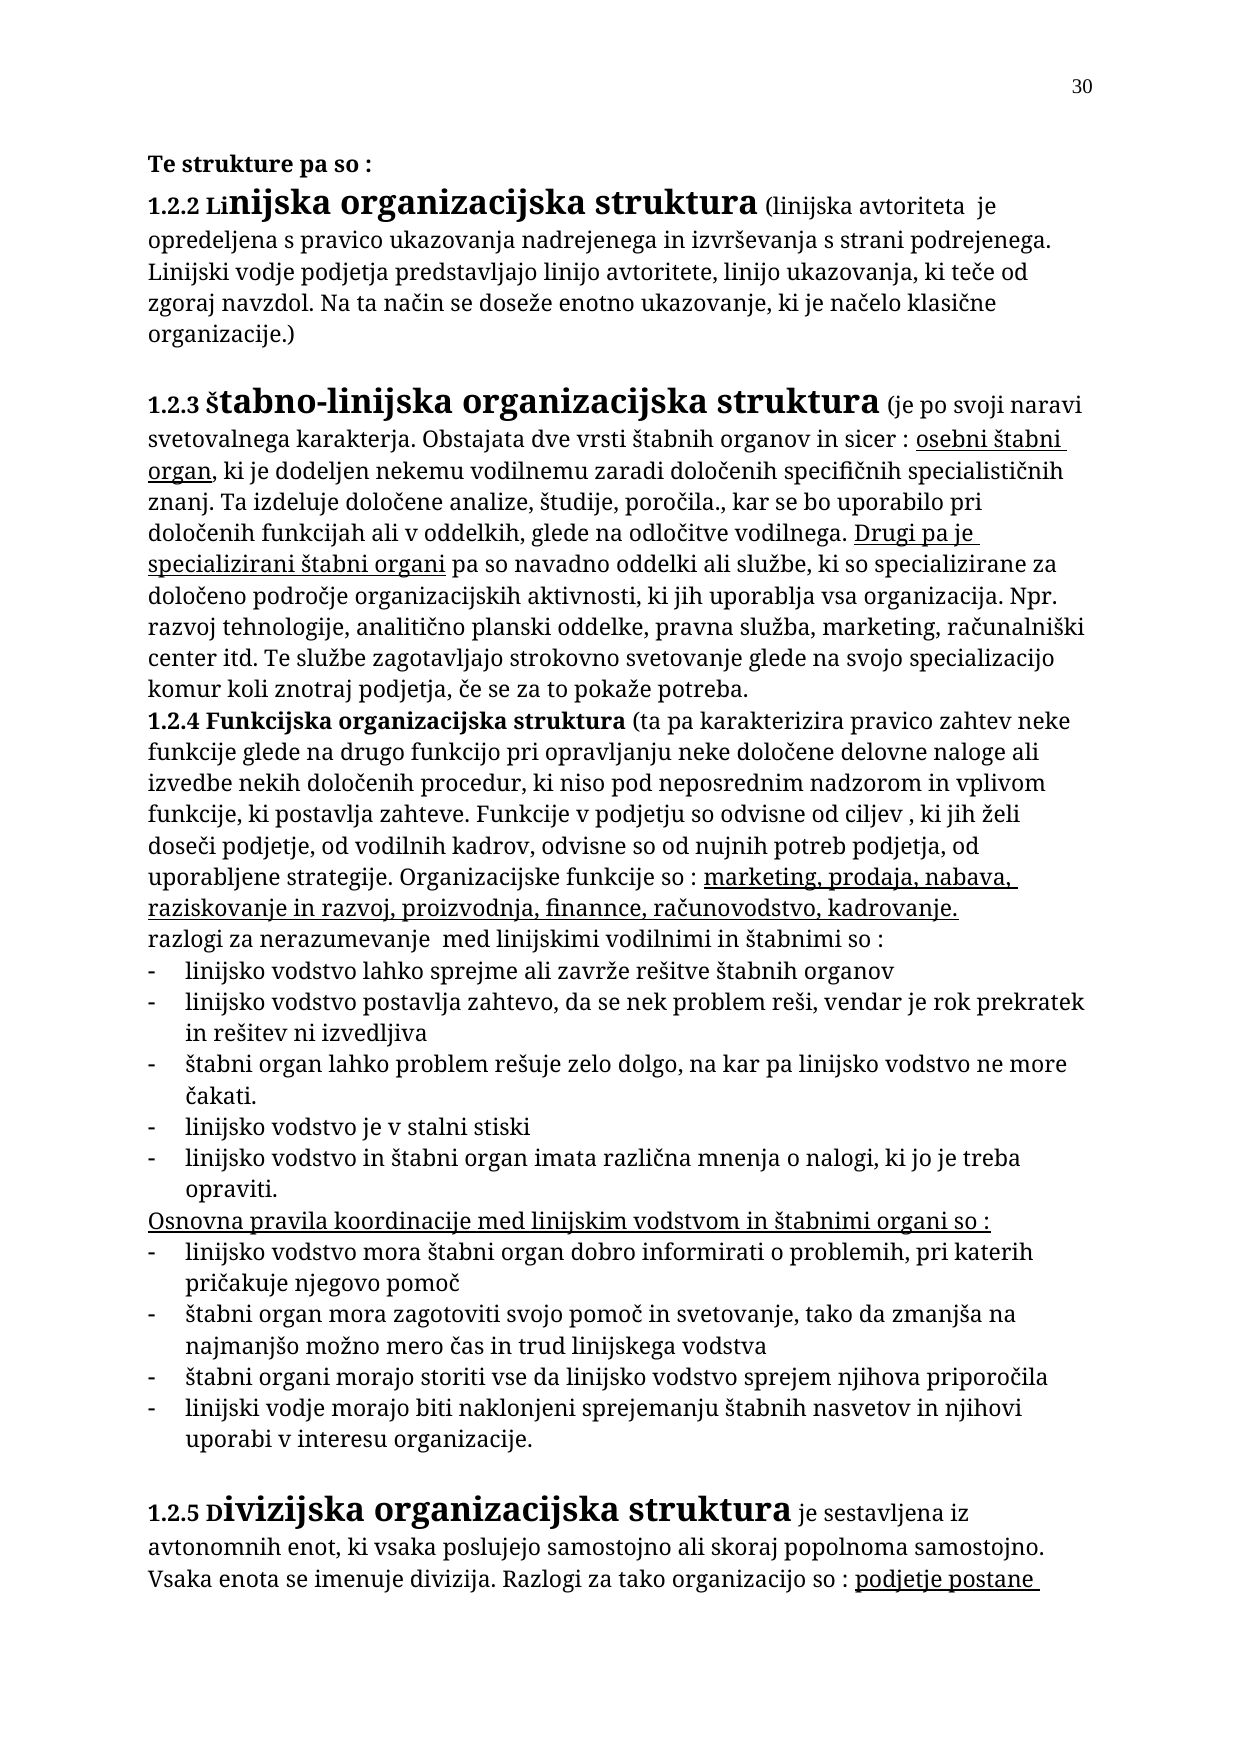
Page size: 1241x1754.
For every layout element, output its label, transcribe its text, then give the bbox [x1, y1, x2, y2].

list štabni organ mora zagotoviti svojo pomoč in svetovanje, tako da zmanjša na najmanjšo možno mero čas in trud linijskega vodstva [148, 1298, 1093, 1361]
text 1.2.5 Divizijska organizacijska struktura je sestavljena iz avtonomnih enot, ki vsaka poslujejo samostojno ali skoraj popolnoma samostojno. Vsaka enota se imenuje divizija. Razlogi za tako organizacijo so : podjetje postane [148, 1486, 1093, 1594]
list linijsko vodstvo in štabni organ imata različna mnenja o nalogi, ki jo je treba opraviti. [148, 1142, 1093, 1205]
text 1.2.2 Linijska organizacijska struktura (linijska avtoriteta je opredeljena s pravico ukazovanja nadrejenega in izvrševanja s strani podrejenega. Linijski vodje podjetja predstavljajo linijo avtoritete, linijo ukazovanja, ki teče od zgoraj navzdol. Na ta način se doseže enotno ukazovanje, ki je načelo klasične organizacije.) [148, 179, 1093, 349]
list štabni organi morajo storiti vse da linijsko vodstvo sprejem njihova priporočila [148, 1361, 1093, 1392]
list linijsko vodstvo je v stalni stiski [148, 1111, 1093, 1142]
list linijsko vodstvo postavlja zahtevo, da se nek problem reši, vendar je rok prekratek in rešitev ni izvedljiva [148, 986, 1093, 1048]
list linijsko vodstvo lahko sprejme ali zavrže rešitve štabnih organov [148, 955, 1093, 986]
text 1.2.3 Štabno-linijska organizacijska struktura (je po svoji naravi svetovalnega karakterja. Obstajata dve vrsti štabnih organov in sicer : osebni štabni organ, ki je dodeljen nekemu vodilnemu zaradi določenih specifičnih specialističnih znanj. Ta izdeluje določene analize, študije, poročila., kar se bo uporabilo pri določenih funkcijah ali v oddelkih, glede na odločitve vodilnega. Drugi pa je specializirani štabni organi pa so navadno oddelki ali službe, ki so specializirane za določeno področje organizacijskih aktivnosti, ki jih uporablja vsa organizacija. Npr. razvoj tehnologije, analitično planski oddelke, pravna služba, marketing, računalniški center itd. Te službe zagotavljajo strokovno svetovanje glede na svojo specializacijo komur koli znotraj podjetja, če se za to pokaže potreba. [148, 378, 1093, 705]
list štabni organ lahko problem rešuje zelo dolgo, na kar pa linijsko vodstvo ne more čakati. [148, 1048, 1093, 1111]
text razlogi za nerazumevanje med linijskimi vodilnimi in štabnimi so : [148, 923, 1093, 955]
text Osnovna pravila koordinacije med linijskim vodstvom in štabnimi organi so : [148, 1205, 1093, 1236]
list linijsko vodstvo mora štabni organ dobro informirati o problemih, pri katerih pričakuje njegovo pomoč [148, 1236, 1093, 1298]
list linijski vodje morajo biti naklonjeni sprejemanju štabnih nasvetov in njihovi uporabi v interesu organizacije. [148, 1392, 1093, 1455]
text 1.2.4 Funkcijska organizacijska struktura (ta pa karakterizira pravico zahtev neke funkcije glede na drugo funkcijo pri opravljanju neke določene delovne naloge ali izvedbe nekih določenih procedur, ki niso pod neposrednim nadzorom in vplivom funkcije, ki postavlja zahteve. Funkcije v podjetju so odvisne od ciljev , ki jih želi doseči podjetje, od vodilnih kadrov, odvisne so od nujnih potreb podjetja, od uporabljene strategije. Organizacijske funkcije so : marketing, prodaja, nabava, raziskovanje in razvoj, proizvodnja, finannce, računovodstvo, kadrovanje. [148, 705, 1093, 923]
text Te strukture pa so : [148, 148, 1093, 179]
